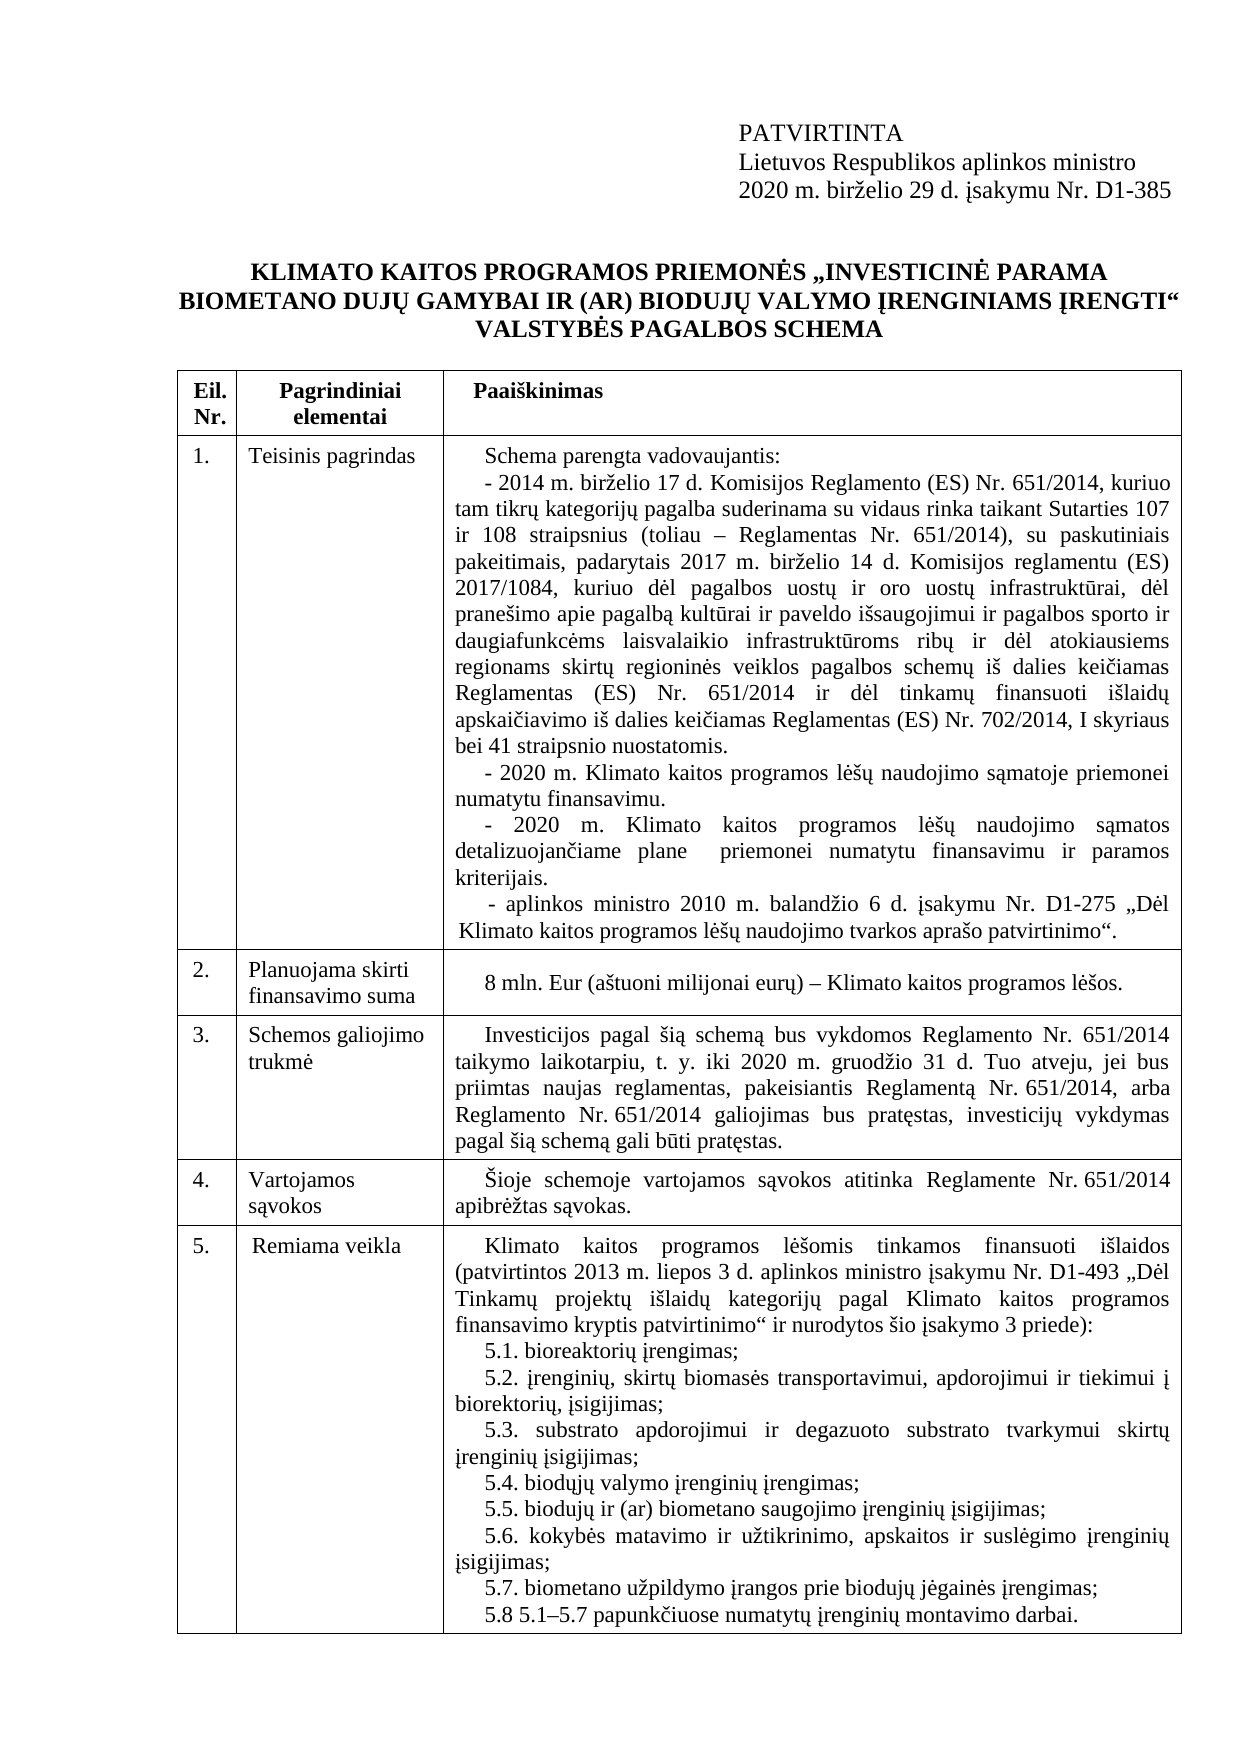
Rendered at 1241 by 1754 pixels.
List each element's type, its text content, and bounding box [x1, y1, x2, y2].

table_cell 1. [178, 436, 236, 949]
table_cell 8 mln. Eur (aštuoni milijonai eurų) – Klimato kaitos programos lėšos. [444, 950, 1181, 1014]
text 2020 m. birželio 29 d. įsakymu Nr. D1-385 [738, 176, 1181, 204]
table_cell 2. [178, 950, 236, 1014]
table_cell Schema parengta vadovaujantis: - 2014 m. birželio 17 d. Komisijos Reglamento (ES) Nr. 651/2014, kuriuo tam tikrų kategorijų pagalba suderinama su vidaus rinka taikant Sutarties 107 ir 108 straipsnius (toliau – Reglamentas Nr. 651/2014), su paskutiniais pakeitimais, padarytais 2017 m. birželio 14 d. Komisijos reglamentu (ES) 2017/1084, kuriuo dėl pagalbos uostų ir oro uostų infrastruktūrai, dėl pranešimo apie pagalbą kultūrai ir paveldo išsaugojimui ir pagalbos sporto ir daugiafunkcėms laisvalaikio infrastruktūroms ribų ir dėl atokiausiems regionams skirtų regioninės veiklos pagalbos schemų iš dalies keičiamas Reglamentas (ES) Nr. 651/2014 ir dėl tinkamų finansuoti išlaidų apskaičiavimo iš dalies keičiamas Reglamentas (ES) Nr. 702/2014, I skyriaus bei 41 straipsnio nuostatomis. - 2020 m. Klimato kaitos programos lėšų naudojimo sąmatoje priemonei numatytu finansavimu. - 2020 m. Klimato kaitos programos lėšų naudojimo sąmatos detalizuojančiame plane priemonei numatytu finansavimu ir paramos kriterijais. - aplinkos ministro 2010 m. balandžio 6 d. įsakymu Nr. D1-275 „Dėl Klimato kaitos programos lėšų naudojimo tvarkos aprašo patvirtinimo“. [444, 436, 1181, 949]
table_cell Vartojamos sąvokos [237, 1160, 443, 1225]
table_cell Remiama veikla [237, 1226, 443, 1633]
table_cell 4. [178, 1160, 236, 1225]
table_cell Planuojama skirti finansavimo suma [237, 950, 443, 1014]
table_header Eil. Nr. [178, 371, 236, 435]
table_cell 3. [178, 1016, 236, 1159]
table_header Pagrindiniai elementai [237, 371, 443, 435]
table_cell Klimato kaitos programos lėšomis tinkamos finansuoti išlaidos (patvirtintos 2013 m. liepos 3 d. aplinkos ministro įsakymu Nr. D1-493 „Dėl Tinkamų projektų išlaidų kategorijų pagal Klimato kaitos programos finansavimo kryptis patvirtinimo“ ir nurodytos šio įsakymo 3 priede): 5.1. bioreaktorių įrengimas; 5.2. įrenginių, skirtų biomasės transportavimui, apdorojimui ir tiekimui į biorektorių, įsigijimas; 5.3. substrato apdorojimui ir degazuoto substrato tvarkymui skirtų įrenginių įsigijimas; 5.4. biodųjų valymo įrenginių įrengimas; 5.5. biodujų ir (ar) biometano saugojimo įrenginių įsigijimas; 5.6. kokybės matavimo ir užtikrinimo, apskaitos ir suslėgimo įrenginių įsigijimas; 5.7. biometano užpildymo įrangos prie biodujų jėgainės įrengimas; 5.8 5.1–5.7 papunkčiuose numatytų įrenginių montavimo darbai. [444, 1226, 1181, 1633]
table_cell Investicijos pagal šią schemą bus vykdomos Reglamento Nr. 651/2014 taikymo laikotarpiu, t. y. iki 2020 m. gruodžio 31 d. Tuo atveju, jei bus priimtas naujas reglamentas, pakeisiantis Reglamentą Nr. 651/2014, arba Reglamento Nr. 651/2014 galiojimas bus pratęstas, investicijų vykdymas pagal šią schemą gali būti pratęstas. [444, 1016, 1181, 1159]
table_cell Teisinis pagrindas [237, 436, 443, 949]
text VALSTYBĖS PAGALBOS SCHEMA [177, 314, 1181, 343]
text PATVIRTINTA [738, 118, 1181, 147]
table_header Paaiškinimas [444, 371, 1181, 435]
table_cell 5. [178, 1226, 236, 1633]
text Lietuvos Respublikos aplinkos ministro [738, 147, 1181, 176]
table_cell Šioje schemoje vartojamos sąvokos atitinka Reglamente Nr. 651/2014 apibrėžtas sąvokas. [444, 1160, 1181, 1225]
text Klimato kaitos programos priemonės „investicinė parama biometano dujų gamybai ir (ar) biodujų valymo įrenginiams įrengti“ [177, 257, 1181, 314]
table_cell Schemos galiojimo trukmė [237, 1016, 443, 1159]
